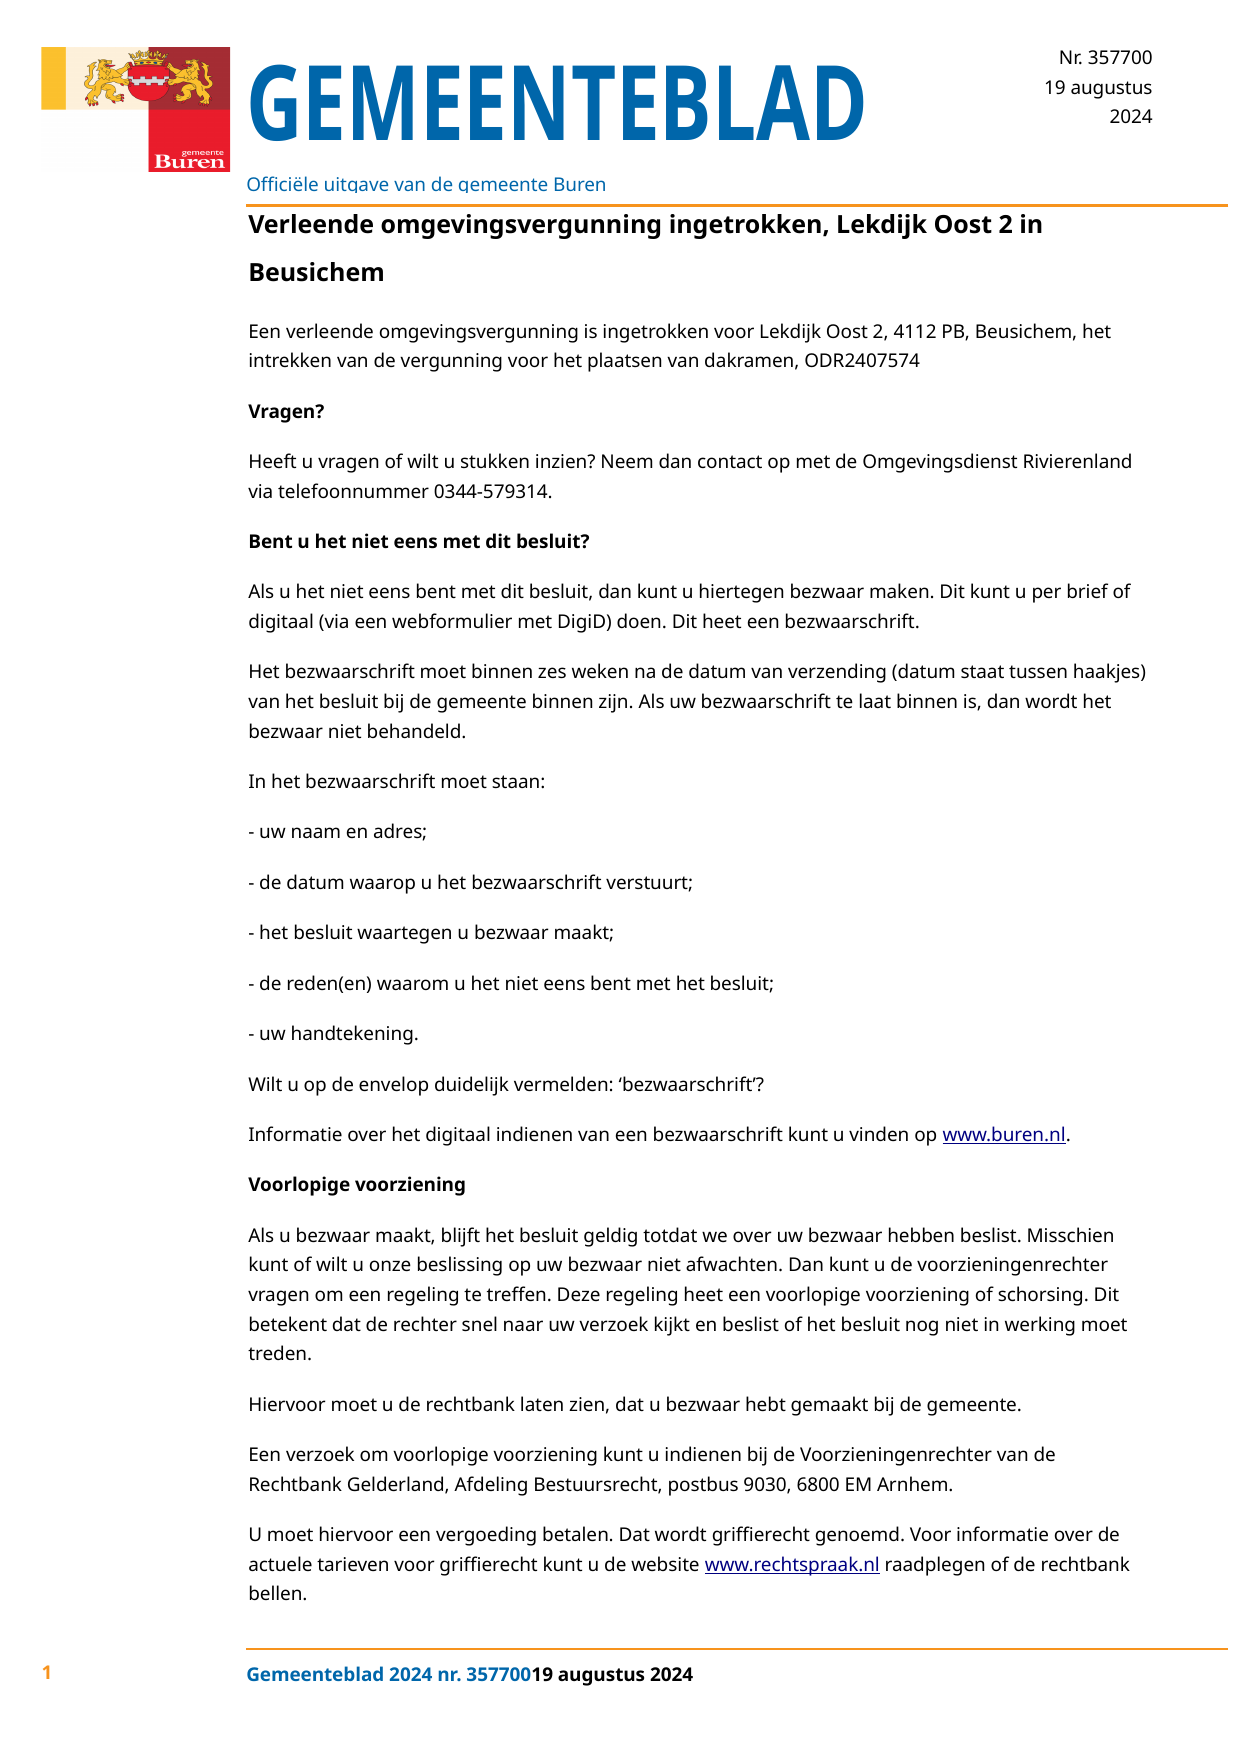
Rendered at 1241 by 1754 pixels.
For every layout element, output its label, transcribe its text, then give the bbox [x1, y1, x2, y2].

text - het besluit waartegen u bezwaar maakt; [248, 919, 1152, 945]
text - de reden(en) waarom u het niet eens bent met het besluit; [248, 970, 1152, 996]
text Voorlopige voorziening [248, 1172, 1152, 1197]
text Het bezwaarschrift moet binnen zes weken na de datum van verzending (datum staat tussen haakjes) van het besluit bij de gemeente binnen zijn. Als uw bezwaarschrift te laat binnen is, dan wordt het bezwaar niet behandeld. [248, 659, 1152, 744]
text Een verleende omgevingsvergunning is ingetrokken voor Lekdijk Oost 2, 4112 PB, Beusichem, het intrekken van de vergunning voor het plaatsen van dakramen, ODR2407574 [248, 318, 1152, 373]
text Een verzoek om voorlopige voorziening kunt u indienen bij de Voorzieningenrechter van de Rechtbank Gelderland, Afdeling Bestuursrecht, postbus 9030, 6800 EM Arnhem. [248, 1441, 1152, 1497]
text U moet hiervoor een vergoeding betalen. Dat wordt griffierecht genoemd. Voor informatie over de actuele tarieven voor griffierecht kunt u de website www.rechtspraak.nl raadplegen of de rechtbank bellen. [248, 1521, 1152, 1606]
text Bent u het niet eens met dit besluit? [248, 528, 1152, 554]
text Heeft u vragen of wilt u stukken inzien? Neem dan contact op met de Omgevingsdienst Rivierenland via telefoonnummer 0344-579314. [248, 448, 1152, 504]
text Wilt u op de envelop duidelijk vermelden: ‘bezwaarschrift’? [248, 1071, 1152, 1097]
text Informatie over het digitaal indienen van een bezwaarschrift kunt u vinden op www.buren.nl. [248, 1121, 1152, 1147]
text - uw handtekening. [248, 1020, 1152, 1046]
text Verleende omgevingsvergunning ingetrokken, Lekdijk Oost 2 in Beusichem [248, 207, 1152, 288]
text Vragen? [248, 398, 1152, 424]
text Als u bezwaar maakt, blijft het besluit geldig totdat we over uw bezwaar hebben beslist. Misschien kunt of wilt u onze beslissing op uw bezwaar niet afwachten. Dan kunt u de voorzieningenrechter vragen om een regeling te treffen. Deze regeling heet een voorlopige voorziening of schorsing. Dit betekent dat de rechter snel naar uw verzoek kijkt en beslist of het besluit nog niet in werking moet treden. [248, 1222, 1152, 1366]
text Hiervoor moet u de rechtbank laten zien, dat u bezwaar hebt gemaakt bij de gemeente. [248, 1391, 1152, 1417]
picture [41, 47, 231, 172]
text - uw naam en adres; [248, 819, 1152, 844]
text - de datum waarop u het bezwaarschrift verstuurt; [248, 869, 1152, 895]
text Als u het niet eens bent met dit besluit, dan kunt u hiertegen bezwaar maken. Dit kunt u per brief of digitaal (via een webformulier met DigiD) doen. Dit heet een bezwaarschrift. [248, 579, 1152, 634]
text In het bezwaarschrift moet staan: [248, 768, 1152, 794]
